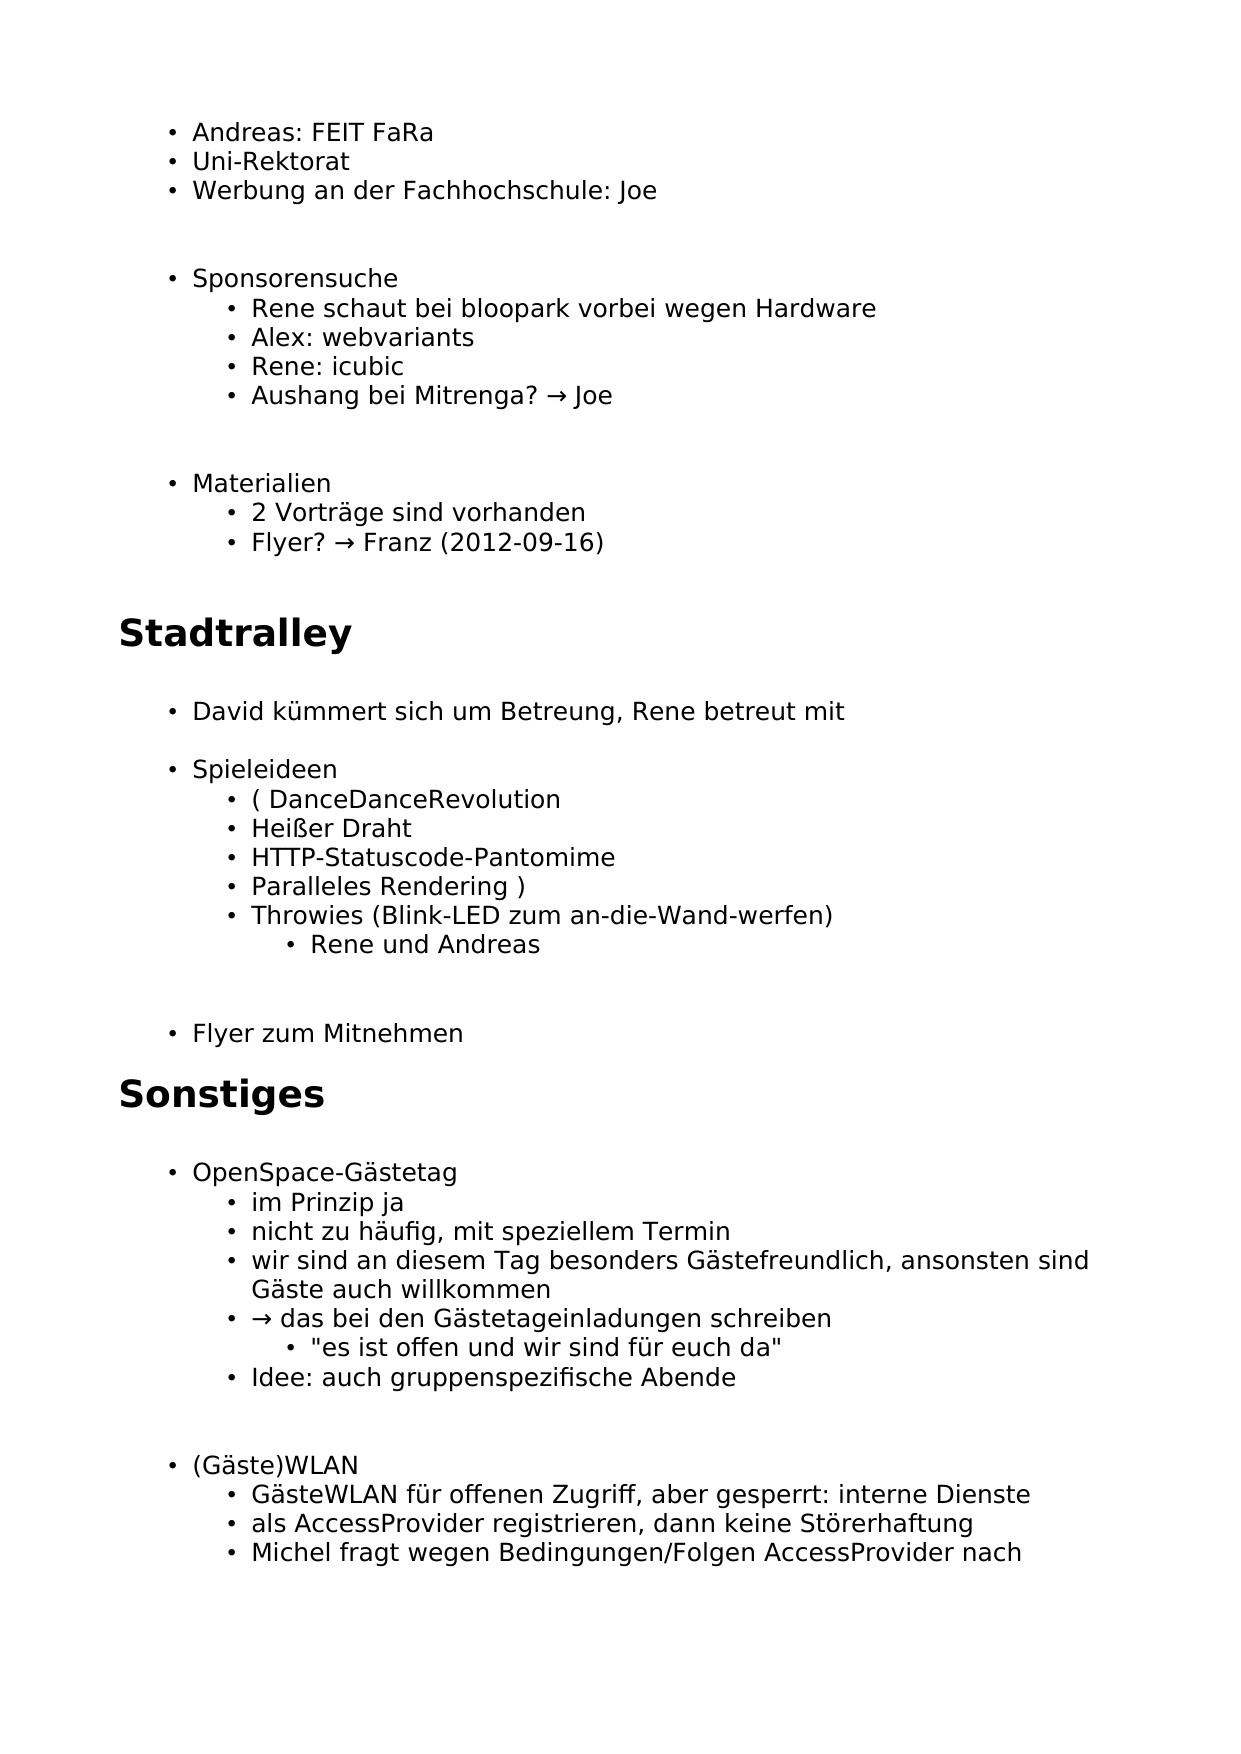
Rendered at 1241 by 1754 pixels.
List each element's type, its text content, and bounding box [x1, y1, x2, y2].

list David kümmert sich um Betreung, Rene betreut mit [177, 697, 1122, 726]
list Alex: webvariants [236, 323, 1122, 352]
list Rene und Andreas [295, 931, 1122, 960]
list OpenSpace-Gästetag [177, 1158, 1122, 1188]
subtitle Sonstiges [118, 1073, 1122, 1117]
list wir sind an diesem Tag besonders Gästefreundlich, ansonsten sind Gäste auch willkommen [236, 1246, 1122, 1304]
list Materialien [177, 469, 1122, 498]
list Aushang bei Mitrenga? → Joe [236, 381, 1122, 410]
list Spieleideen [177, 756, 1122, 785]
list Andreas: FEIT FaRa [177, 118, 1122, 147]
list Rene schaut bei bloopark vorbei wegen Hardware [236, 294, 1122, 323]
list Flyer zum Mitnehmen [177, 1019, 1122, 1048]
list ( DanceDanceRevolution [236, 785, 1122, 814]
list im Prinzip ja [236, 1188, 1122, 1217]
list nicht zu häufig, mit speziellem Termin [236, 1217, 1122, 1246]
list Heißer Draht [236, 814, 1122, 843]
list Rene: icubic [236, 352, 1122, 381]
list Sponsorensuche [177, 264, 1122, 294]
list GästeWLAN für offenen Zugriff, aber gesperrt: interne Dienste [236, 1480, 1122, 1509]
list Paralleles Rendering ) [236, 872, 1122, 901]
list → das bei den Gästetageinladungen schreiben [236, 1304, 1122, 1333]
list als AccessProvider registrieren, dann keine Störerhaftung [236, 1509, 1122, 1538]
list Uni-Rektorat [177, 147, 1122, 176]
list Flyer? → Franz (2012-09-16) [236, 528, 1122, 557]
list Werbung an der Fachhochschule: Joe [177, 176, 1122, 206]
list Michel fragt wegen Bedingungen/Folgen AccessProvider nach [236, 1538, 1122, 1567]
list Idee: auch gruppenspezifische Abende [236, 1363, 1122, 1392]
list "es ist offen und wir sind für euch da" [295, 1333, 1122, 1363]
list Throwies (Blink-LED zum an-die-Wand-werfen) [236, 901, 1122, 931]
list 2 Vorträge sind vorhanden [236, 498, 1122, 528]
list HTTP-Statuscode-Pantomime [236, 843, 1122, 872]
list (Gäste)WLAN [177, 1451, 1122, 1480]
subtitle Stadtralley [118, 611, 1122, 655]
